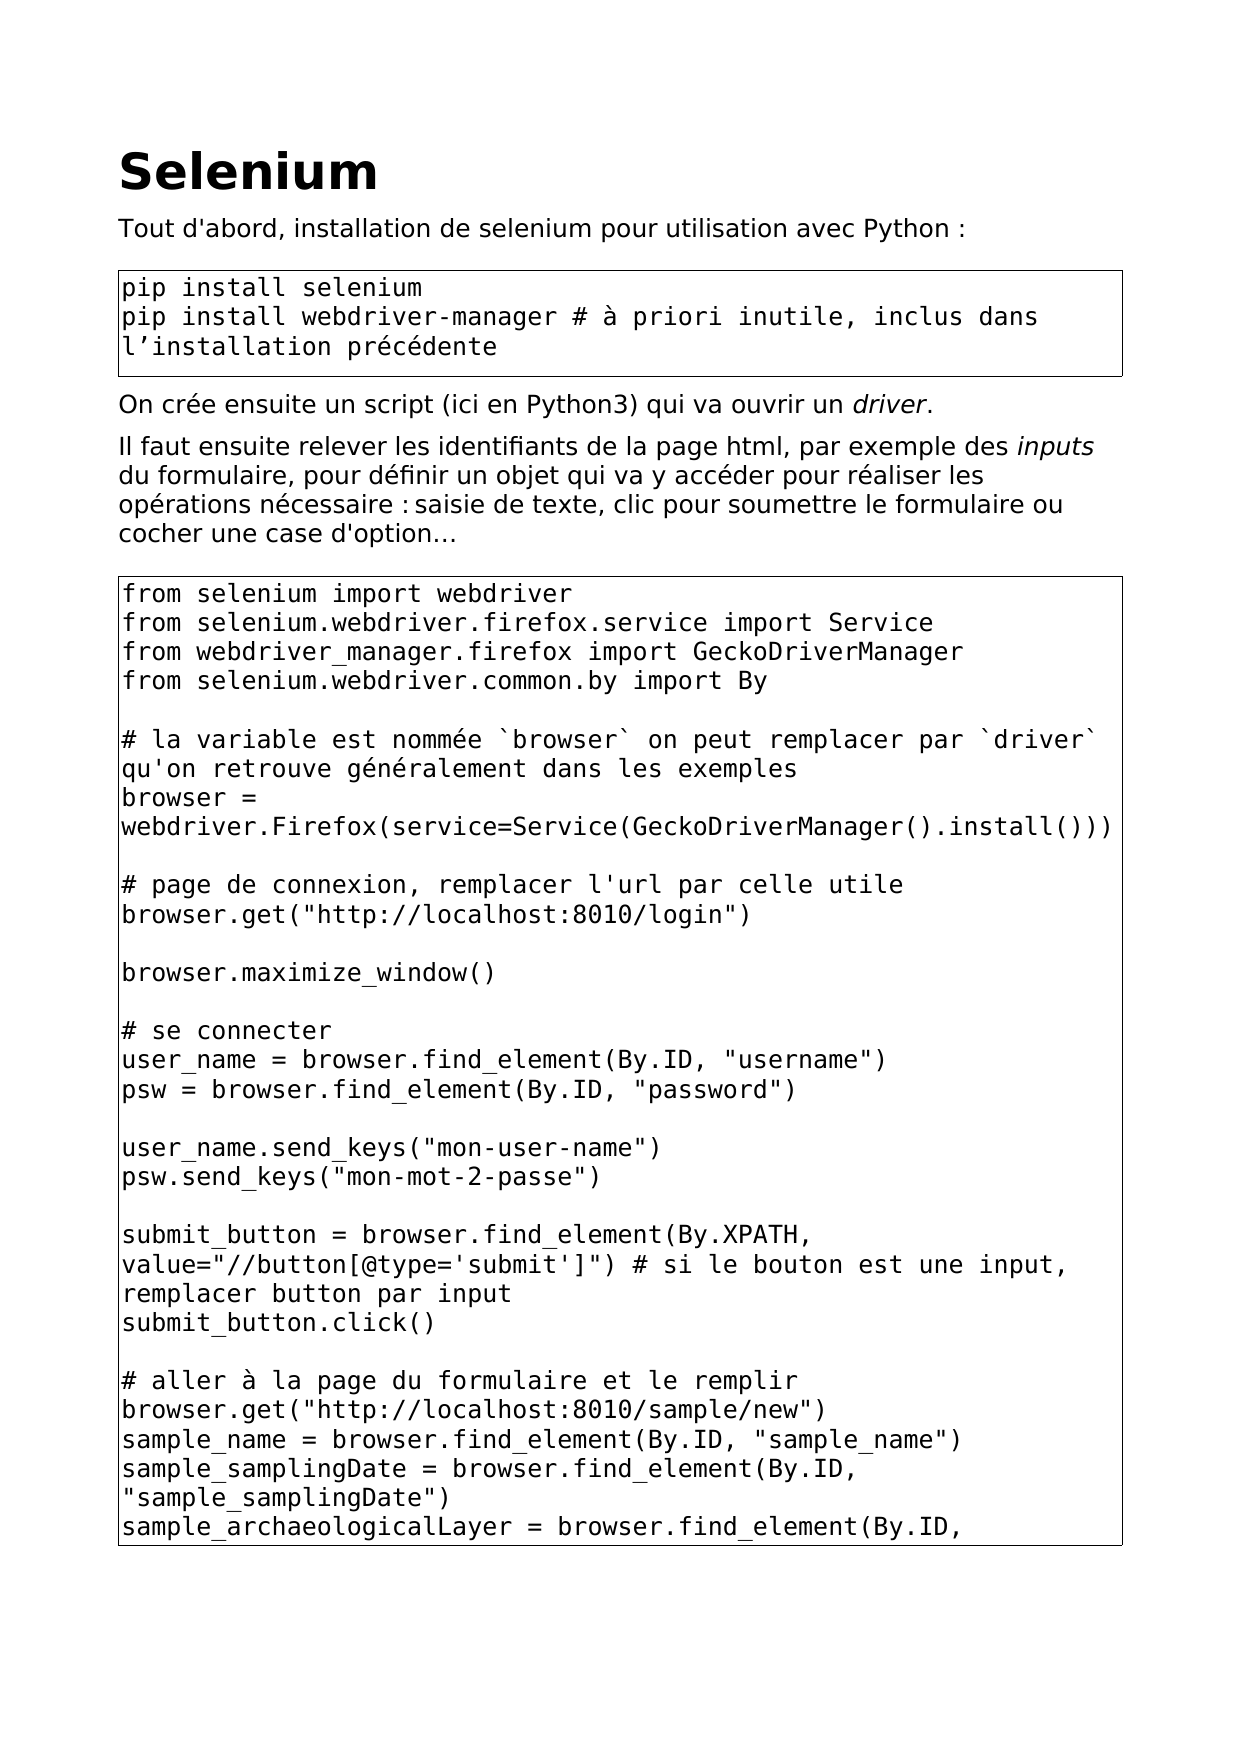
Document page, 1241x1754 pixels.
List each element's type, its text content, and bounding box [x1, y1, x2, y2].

table_header from selenium import webdriver from selenium.webdriver.firefox.service import Service from webdriver_manager.firefox import GeckoDriverManager from selenium.webdriver.common.by import By # la variable est nommée `browser` on peut remplacer par `driver` qu'on retrouve généralement dans les exemples browser = webdriver.Firefox(service=Service(GeckoDriverManager().install())) # page de connexion, remplacer l'url par celle utile browser.get("http://localhost:8010/login") browser.maximize_window() # se connecter user_name = browser.find_element(By.ID, "username") psw = browser.find_element(By.ID, "password") user_name.send_keys("mon-user-name") psw.send_keys("mon-mot-2-passe") submit_button = browser.find_element(By.XPATH, value="//button[@type='submit']") # si le bouton est une input, remplacer button par input submit_button.click() # aller à la page du formulaire et le remplir browser.get("http://localhost:8010/sample/new") sample_name = browser.find_element(By.ID, "sample_name") sample_samplingDate = browser.find_element(By.ID, "sample_samplingDate") sample_archaeologicalLayer = browser.find_element(By.ID, [119, 577, 1122, 1544]
text Tout d'abord, installation de selenium pour utilisation avec Python : [118, 214, 1122, 243]
table_header pip install selenium pip install webdriver-manager # à priori inutile, inclus dans l’installation précédente [119, 271, 1122, 376]
text On crée ensuite un script (ici en Python3) qui va ouvrir un driver. [118, 390, 1122, 419]
text Il faut ensuite relever les identifiants de la page html, par exemple des inputs du formulaire, pour définir un objet qui va y accéder pour réaliser les opérations nécessaire : saisie de texte, clic pour soumettre le formulaire ou cocher une case d'option… [118, 432, 1122, 549]
subtitle Selenium [118, 143, 1122, 201]
